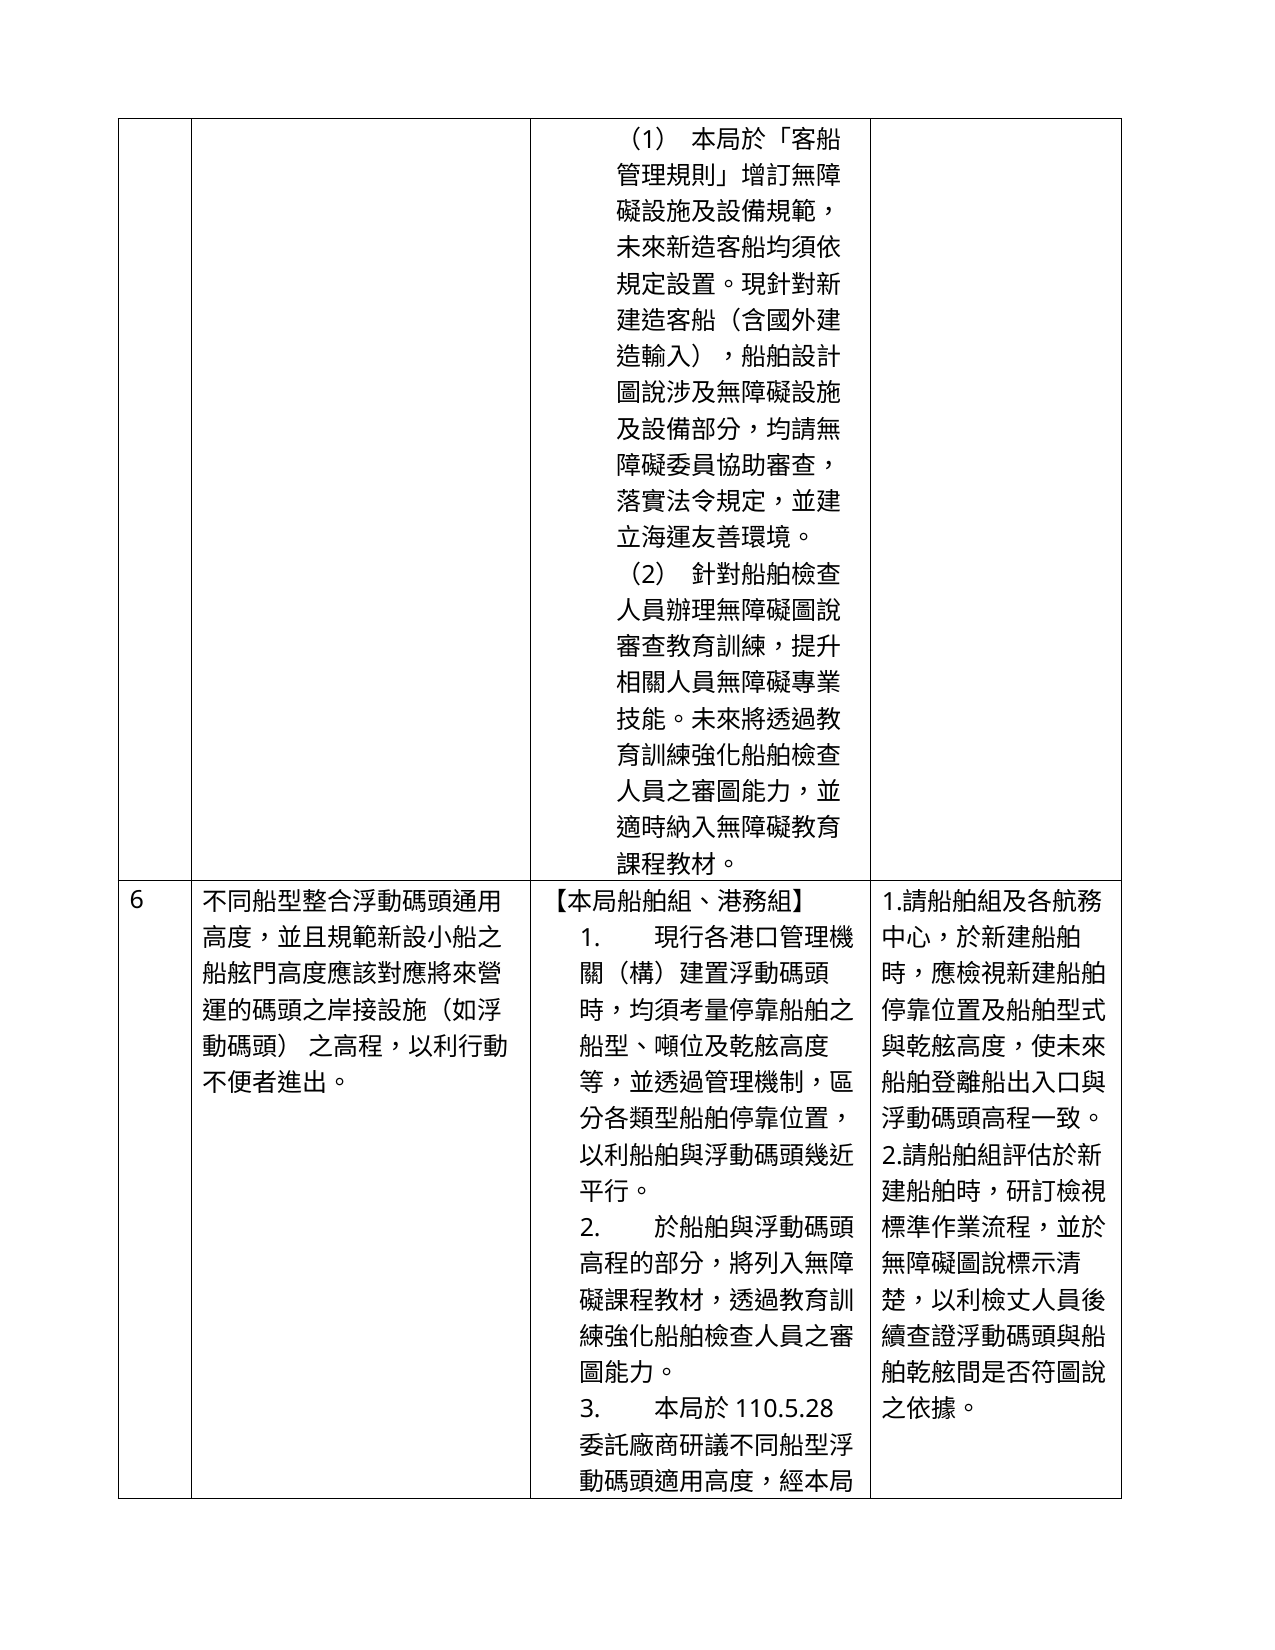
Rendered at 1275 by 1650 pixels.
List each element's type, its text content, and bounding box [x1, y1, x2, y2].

table_cell 【本局航務組、船舶組及港務組】 本局為協助地方政府依權責改善所轄大眾運輸船舶停靠交通船碼頭之岸接設施。除持續逐步改善硬體設施外，其中針對監督管理面，已採取以下措施： 函請地方政府本於權責督導所轄業者確實使用岸接設施，並透過管理契約，及定期教育訓練，使船舶業者熟悉設備操作，並確實使用。 「載客船舶及海運客運場站公共安全與營運服務聯合督檢」，實施轄管交通船碼頭無障 礙環境聯合督檢，查核及督導船舶業者確實操作使用無障礙設備，並檢查無障礙設施提供及相關服務；透過上開機制，加強船舶業者對海運無障礙服務觀念，且確保業者熟悉設備使用方式，提高服務意願及配合度。 透過「海運客運與服務評鑑執行要點」，於評鑑項目「無障礙友善及性別平等搭乘環 境」，納入服務櫃台及服務鈴設施、岸接及斜坡設置情況、船艙其他無障礙設施等，評鑑業者無障礙友善及性別平等搭乘環境項目，並鼓勵船舶業者使用岸接設施意願及配合度。 另本局為精進海運服務流程，邀請本局無障礙委員共同研擬「無障礙搭乘客船服務建議 流程」，並於111年3月4日訂定「交通部航港局無障礙搭乘客船服務參考指引」，作為國內固定航線客運業者提供無障礙服務之依循原則，藉此再加強業者對海運無障礙服務觀念，提高無障礙服務設施使用，達到海運環境無障礙整體服務品質提升，建構友善搭乘環境。 有關未來新造船舶（含國外建造），審查程序增訂身障委員協審客船無障礙設施及設備之設計圖及目前推動情形： 本局於「客船管理規則」增訂無障礙設施及設備規範，未來新造客船均須依規定設置。現針對新建造客船（含國外建造輸入），船舶設計圖說涉及無障礙設施及設備部分，均請無障礙委員協助審查，落實法令規定，並建立海運友善環境。 針對船舶檢查人員辦理無障礙圖說審查教育訓練，提升相關人員無障礙專業技能。未來將透過教育訓練強化船舶檢查人員之審圖能力，並適時納入無障礙教育課程教材。 [531, 119, 870, 880]
table_cell 6 [119, 881, 191, 1498]
table_cell [119, 119, 191, 880]
table_cell [871, 119, 1121, 880]
table_cell 不同船型整合浮動碼頭通用高度，並且規範新設小船之船舷門高度應該對應將來營運的碼頭之岸接設施（如浮動碼頭） 之高程，以利行動不便者進出。 [192, 881, 530, 1498]
table_cell 【本局船舶組、港務組】 現行各港口管理機關（構）建置浮動碼頭時，均須考量停靠船舶之船型、噸位及乾舷高度等，並透過管理機制，區分各類型船舶停靠位置，以利船舶與浮動碼頭幾近平行。 於船舶與浮動碼頭高程的部分，將列入無障礙課程教材，透過教育訓練強化船舶檢查人員之審圖能力。 本局於110.5.28 委託廠商研議不同船型浮動碼頭適用高度，經本局 [531, 881, 870, 1498]
table_cell 1.請船舶組及各航務中心，於新建船舶時，應檢視新建船舶停靠位置及船舶型式與乾舷高度，使未來船舶登離船出入口與浮動碼頭高程一致。 2.請船舶組評估於新建船舶時，研訂檢視標準作業流程，並於無障礙圖說標示清楚，以利檢丈人員後續查證浮動碼頭與船舶乾舷間是否符圖說之依據。 [871, 881, 1121, 1498]
table_cell [192, 119, 530, 880]
